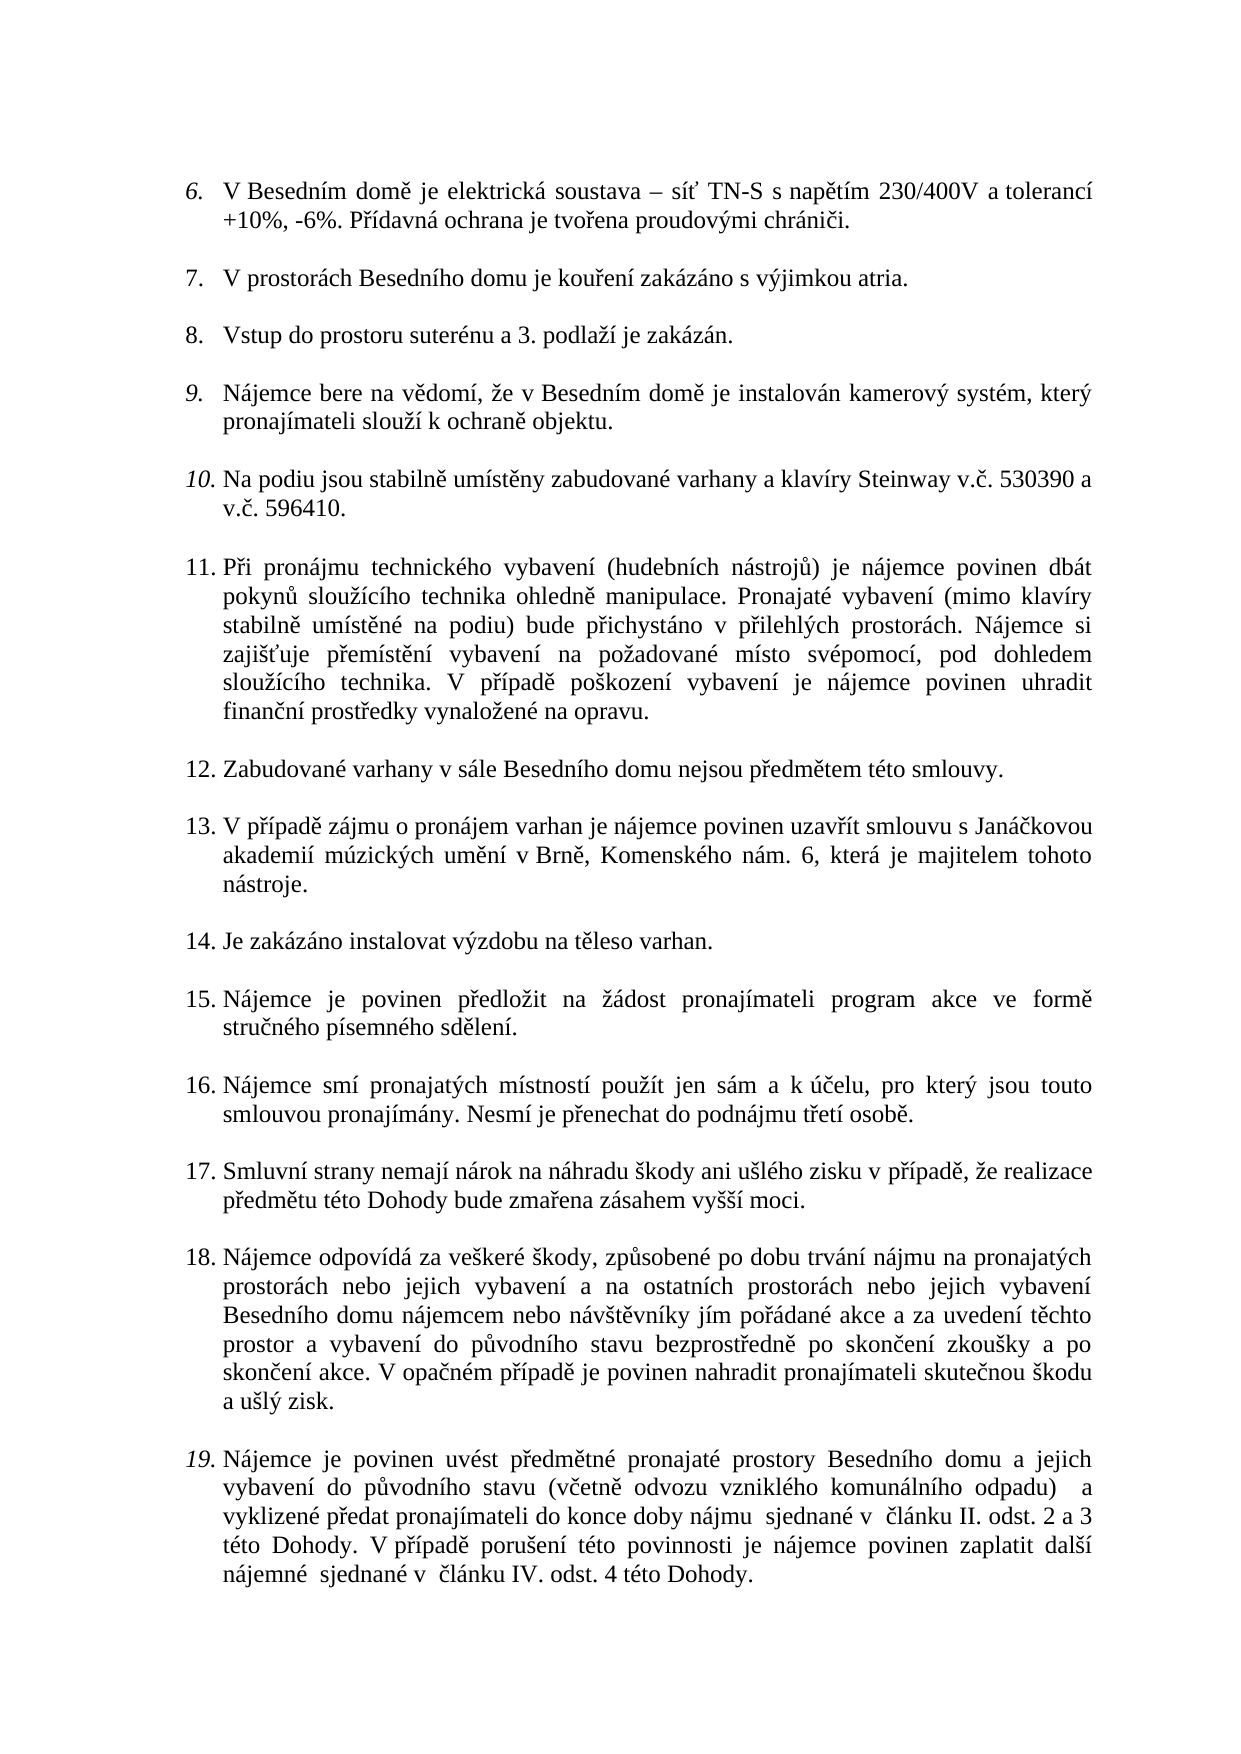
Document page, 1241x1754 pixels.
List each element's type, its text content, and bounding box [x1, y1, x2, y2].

list Při pronájmu technického vybavení (hudebních nástrojů) je nájemce povinen dbát pokynů sloužícího technika ohledně manipulace. Pronajaté vybavení (mimo klavíry stabilně umístěné na podiu) bude přichystáno v přilehlých prostorách. Nájemce si zajišťuje přemístění vybavení na požadované místo svépomocí, pod dohledem sloužícího technika. V případě poškození vybavení je nájemce povinen uhradit finanční prostředky vynaložené na opravu. [185, 552, 1093, 725]
list Nájemce bere na vědomí, že v Besedním domě je instalován kamerový systém, který pronajímateli slouží k ochraně objektu. [185, 378, 1093, 435]
list Nájemce je povinen uvést předmětné pronajaté prostory Besedního domu a jejich vybavení do původního stavu (včetně odvozu vzniklého komunálního odpadu) a vyklizené předat pronajímateli do konce doby nájmu sjednané v článku II. odst. 2 a 3 této Dohody. V případě porušení této povinnosti je nájemce povinen zaplatit další nájemné sjednané v článku IV. odst. 4 této Dohody. [185, 1444, 1093, 1587]
list V prostorách Besedního domu je kouření zakázáno s výjimkou atria. [185, 263, 1093, 291]
list Nájemce odpovídá za veškeré škody, způsobené po dobu trvání nájmu na pronajatých prostorách nebo jejich vybavení a na ostatních prostorách nebo jejich vybavení Besedního domu nájemcem nebo návštěvníky jím pořádané akce a za uvedení těchto prostor a vybavení do původního stavu bezprostředně po skončení zkoušky a po skončení akce. V opačném případě je povinen nahradit pronajímateli skutečnou škodu a ušlý zisk. [185, 1242, 1093, 1415]
list Na podiu jsou stabilně umístěny zabudované varhany a klavíry Steinway v.č. 530390 a v.č. 596410. [185, 464, 1093, 521]
list Nájemce smí pronajatých místností použít jen sám a k účelu, pro který jsou touto smlouvou pronajímány. Nesmí je přenechat do podnájmu třetí osobě. [185, 1070, 1093, 1127]
list Je zakázáno instalovat výzdobu na těleso varhan. [185, 926, 1093, 955]
list Nájemce je povinen předložit na žádost pronajímateli program akce ve formě stručného písemného sdělení. [185, 984, 1093, 1041]
list V Besedním domě je elektrická soustava – síť TN-S s napětím 230/400V a tolerancí +10%, -6%. Přídavná ochrana je tvořena proudovými chrániči. [185, 176, 1093, 234]
list Smluvní strany nemají nárok na náhradu škody ani ušlého zisku v případě, že realizace předmětu této Dohody bude zmařena zásahem vyšší moci. [185, 1156, 1093, 1214]
list Zabudované varhany v sále Besedního domu nejsou předmětem této smlouvy. [185, 754, 1093, 782]
list V případě zájmu o pronájem varhan je nájemce povinen uzavřít smlouvu s Janáčkovou akademií múzických umění v Brně, Komenského nám. 6, která je majitelem tohoto nástroje. [185, 811, 1093, 897]
list Vstup do prostoru suterénu a 3. podlaží je zakázán. [185, 320, 1093, 349]
